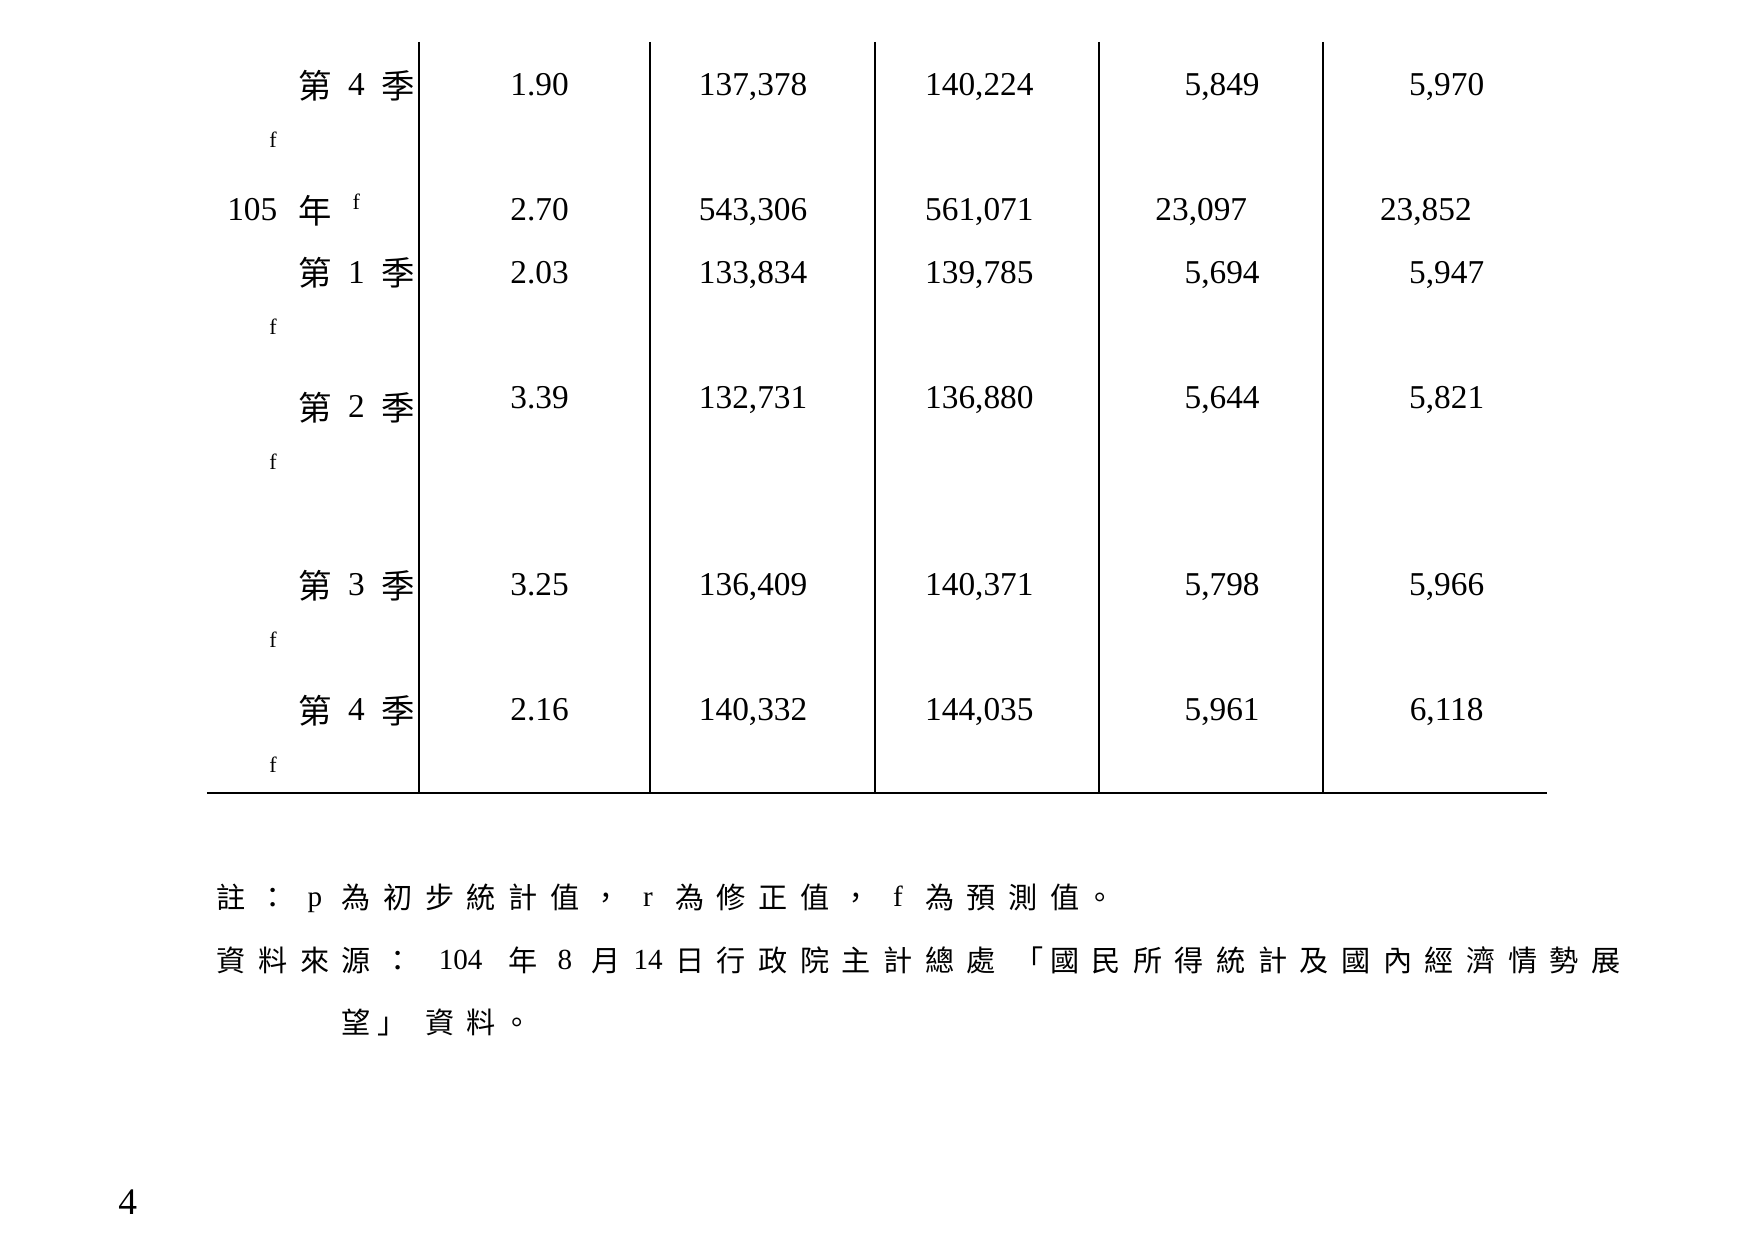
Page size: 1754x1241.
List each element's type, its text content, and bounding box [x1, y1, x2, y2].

table_cell 23,097 [1100, 167, 1322, 229]
table_cell 6,118 [1324, 667, 1547, 792]
table_cell 5,947 [1324, 229, 1547, 354]
table_cell 第3季f [207, 489, 418, 667]
table_cell 5,644 [1100, 354, 1322, 489]
table_cell 144,035 [876, 667, 1098, 792]
text 註：p為初步統計值，r為修正值，f為預測值。 [177, 854, 1627, 917]
table_cell 105年f [207, 167, 418, 229]
table_cell 2.03 [420, 229, 649, 354]
table_cell 136,880 [876, 354, 1098, 489]
table_cell 5,961 [1100, 667, 1322, 792]
table_cell 136,409 [651, 489, 874, 667]
table_cell 第4季f [207, 667, 418, 792]
table_cell 第1季f [207, 229, 418, 354]
table_cell 139,785 [876, 229, 1098, 354]
table_cell 137,378 [651, 42, 874, 167]
text 資料來源：104年8月14日行政院主計總處「國民所得統計及國內經濟情勢展望」資料。 [177, 917, 1627, 1042]
table_cell 5,849 [1100, 42, 1322, 167]
table_cell 2.16 [420, 667, 649, 792]
table_cell 561,071 [876, 167, 1098, 229]
table_cell 133,834 [651, 229, 874, 354]
table_cell 5,694 [1100, 229, 1322, 354]
table_cell 3.25 [420, 489, 649, 667]
table_cell 第2季f [207, 354, 418, 489]
table_cell 第4季f [207, 42, 418, 167]
table_cell 2.70 [420, 167, 649, 229]
table_cell 5,821 [1324, 354, 1547, 489]
table_cell 140,224 [876, 42, 1098, 167]
table_cell 5,798 [1100, 489, 1322, 667]
table_cell 23,852 [1324, 167, 1547, 229]
table_cell 5,970 [1324, 42, 1547, 167]
table_cell 140,332 [651, 667, 874, 792]
table_cell 543,306 [651, 167, 874, 229]
table_cell 3.39 [420, 354, 649, 489]
table_cell 5,966 [1324, 489, 1547, 667]
table_cell 132,731 [651, 354, 874, 489]
table_cell 1.90 [420, 42, 649, 167]
table_cell 140,371 [876, 489, 1098, 667]
